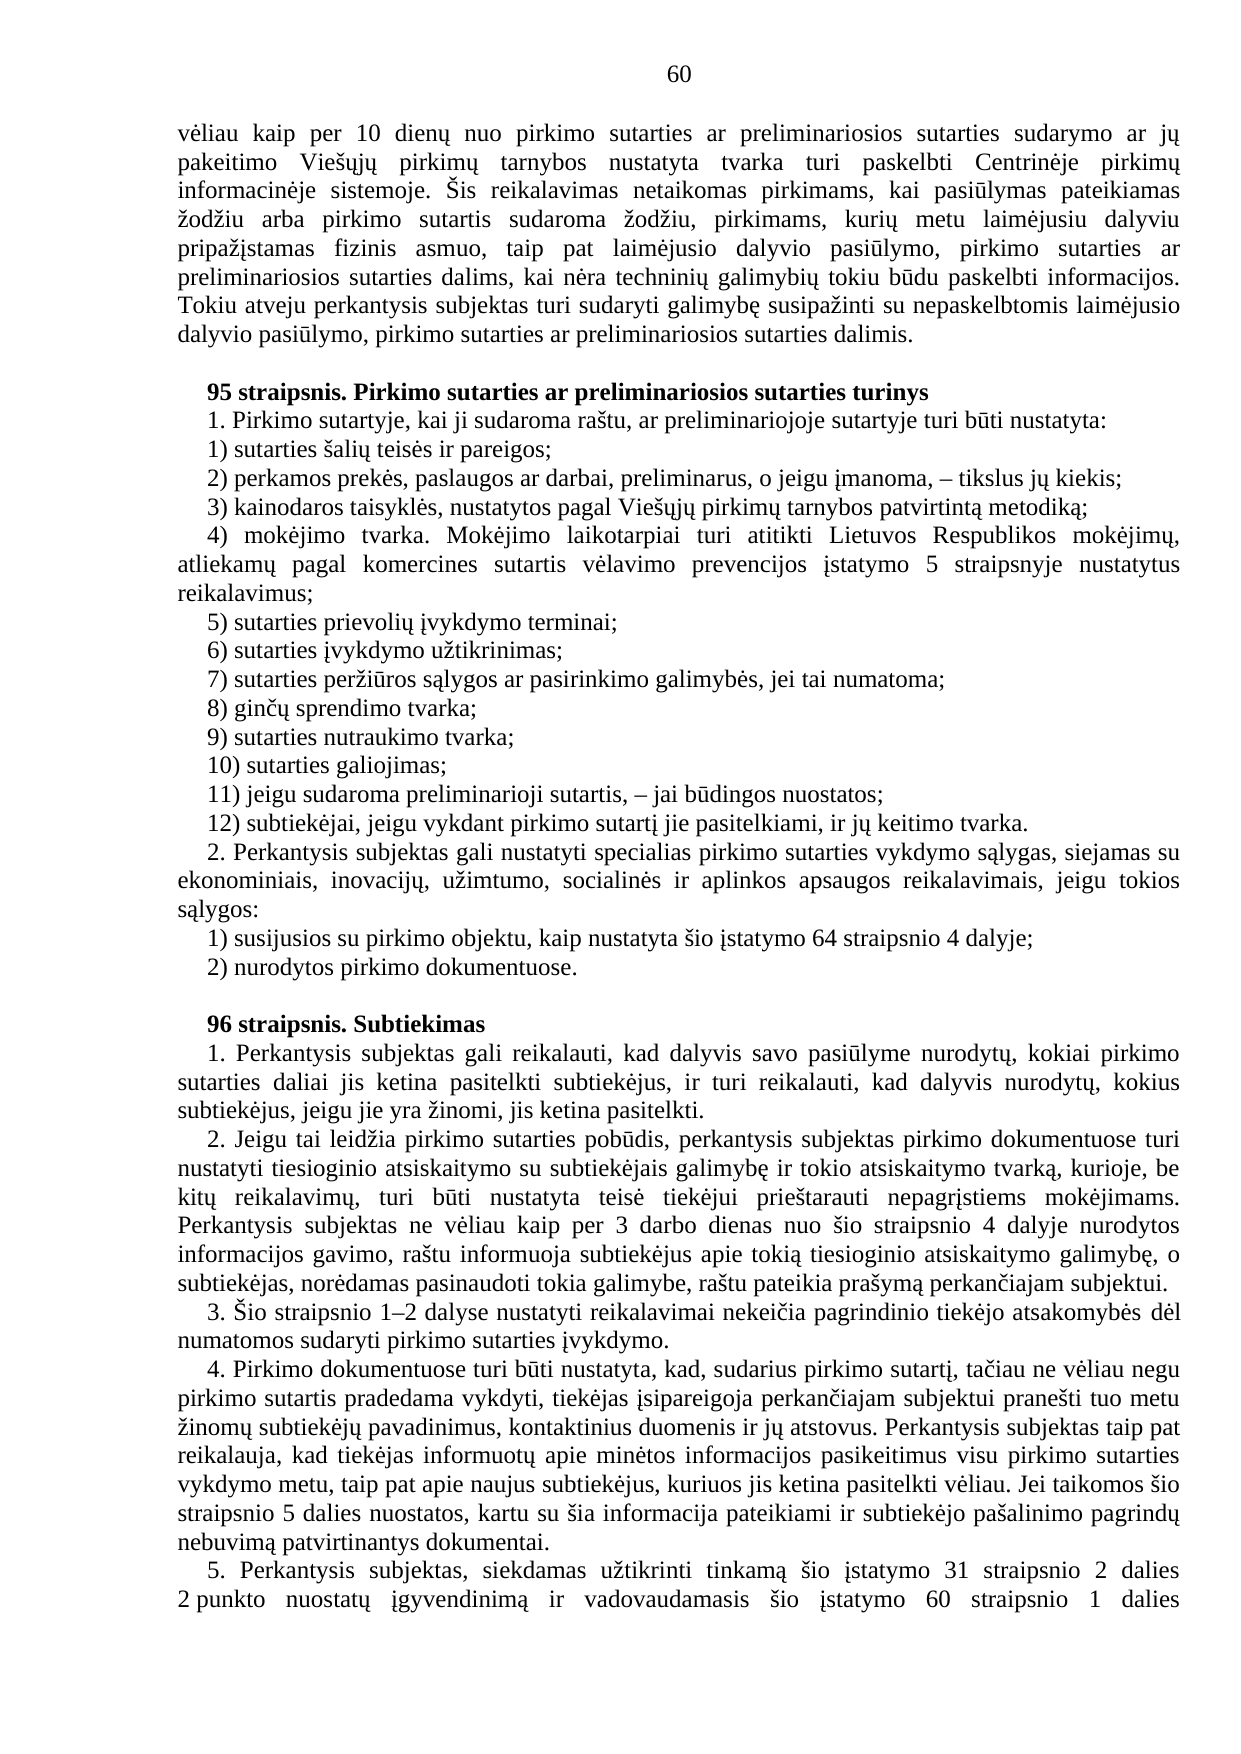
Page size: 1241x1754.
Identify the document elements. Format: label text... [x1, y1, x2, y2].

text 1. Perkantysis subjektas gali reikalauti, kad dalyvis savo pasiūlyme nurodytų, kokiai pirkimo sutarties daliai jis ketina pasitelkti subtiekėjus, ir turi reikalauti, kad dalyvis nurodytų, kokius subtiekėjus, jeigu jie yra žinomi, jis ketina pasitelkti. [177, 1038, 1181, 1124]
text 1. Pirkimo sutartyje, kai ji sudaroma raštu, ar preliminariojoje sutartyje turi būti nustatyta: [177, 406, 1181, 434]
text 4) mokėjimo tvarka. Mokėjimo laikotarpiai turi atitikti Lietuvos Respublikos mokėjimų, atliekamų pagal komercines sutartis vėlavimo prevencijos įstatymo 5 straipsnyje nustatytus reikalavimus; [177, 521, 1181, 607]
text 1) susijusios su pirkimo objektu, kaip nustatyta šio įstatymo 64 straipsnio 4 dalyje; [177, 923, 1181, 952]
text 2) nurodytos pirkimo dokumentuose. [177, 952, 1181, 981]
text 7) sutarties peržiūros sąlygos ar pasirinkimo galimybės, jei tai numatoma; [177, 664, 1181, 693]
text 95 straipsnis. Pirkimo sutarties ar preliminariosios sutarties turinys [177, 377, 1181, 406]
text 9) sutarties nutraukimo tvarka; [177, 722, 1181, 751]
text 2. Perkantysis subjektas gali nustatyti specialias pirkimo sutarties vykdymo sąlygas, siejamas su ekonominiais, inovacijų, užimtumo, socialinės ir aplinkos apsaugos reikalavimais, jeigu tokios sąlygos: [177, 837, 1181, 923]
text 2. Jeigu tai leidžia pirkimo sutarties pobūdis, perkantysis subjektas pirkimo dokumentuose turi nustatyti tiesioginio atsiskaitymo su subtiekėjais galimybę ir tokio atsiskaitymo tvarką, kurioje, be kitų reikalavimų, turi būti nustatyta teisė tiekėjui prieštarauti nepagrįstiems mokėjimams. Perkantysis subjektas ne vėliau kaip per 3 darbo dienas nuo šio straipsnio 4 dalyje nurodytos informacijos gavimo, raštu informuoja subtiekėjus apie tokią tiesioginio atsiskaitymo galimybę, o subtiekėjas, norėdamas pasinaudoti tokia galimybe, raštu pateikia prašymą perkančiajam subjektui. [177, 1124, 1181, 1297]
text 11) jeigu sudaroma preliminarioji sutartis, – jai būdingos nuostatos; [177, 779, 1181, 808]
text 10) sutarties galiojimas; [177, 751, 1181, 779]
text 2) perkamos prekės, paslaugos ar darbai, preliminarus, o jeigu įmanoma, – tikslus jų kiekis; [177, 463, 1181, 492]
text 6) sutarties įvykdymo užtikrinimas; [177, 636, 1181, 664]
text 3) kainodaros taisyklės, nustatytos pagal Viešųjų pirkimų tarnybos patvirtintą metodiką; [177, 492, 1181, 521]
text 96 straipsnis. Subtiekimas [177, 1009, 1181, 1038]
text 5) sutarties prievolių įvykdymo terminai; [177, 607, 1181, 636]
text vėliau kaip per 10 dienų nuo pirkimo sutarties ar preliminariosios sutarties sudarymo ar jų pakeitimo Viešųjų pirkimų tarnybos nustatyta tvarka turi paskelbti Centrinėje pirkimų informacinėje sistemoje. Šis reikalavimas netaikomas pirkimams, kai pasiūlymas pateikiamas žodžiu arba pirkimo sutartis sudaroma žodžiu, pirkimams, kurių metu laimėjusiu dalyviu pripažįstamas fizinis asmuo, taip pat laimėjusio dalyvio pasiūlymo, pirkimo sutarties ar preliminariosios sutarties dalims, kai nėra techninių galimybių tokiu būdu paskelbti informacijos. Tokiu atveju perkantysis subjektas turi sudaryti galimybę susipažinti su nepaskelbtomis laimėjusio dalyvio pasiūlymo, pirkimo sutarties ar preliminariosios sutarties dalimis. [177, 118, 1181, 348]
text 4. Pirkimo dokumentuose turi būti nustatyta, kad, sudarius pirkimo sutartį, tačiau ne vėliau negu pirkimo sutartis pradedama vykdyti, tiekėjas įsipareigoja perkančiajam subjektui pranešti tuo metu žinomų subtiekėjų pavadinimus, kontaktinius duomenis ir jų atstovus. Perkantysis subjektas taip pat reikalauja, kad tiekėjas informuotų apie minėtos informacijos pasikeitimus visu pirkimo sutarties vykdymo metu, taip pat apie naujus subtiekėjus, kuriuos jis ketina pasitelkti vėliau. Jei taikomos šio straipsnio 5 dalies nuostatos, kartu su šia informacija pateikiami ir subtiekėjo pašalinimo pagrindų nebuvimą patvirtinantys dokumentai. [177, 1354, 1181, 1556]
text 5. Perkantysis subjektas, siekdamas užtikrinti tinkamą šio įstatymo 31 straipsnio 2 dalies 2 punkto nuostatų įgyvendinimą ir vadovaudamasis šio įstatymo 60 straipsnio 1 dalies [177, 1556, 1181, 1613]
text 1) sutarties šalių teisės ir pareigos; [177, 434, 1181, 463]
text 3. Šio straipsnio 1–2 dalyse nustatyti reikalavimai nekeičia pagrindinio tiekėjo atsakomybės dėl numatomos sudaryti pirkimo sutarties įvykdymo. [177, 1297, 1181, 1354]
text 12) subtiekėjai, jeigu vykdant pirkimo sutartį jie pasitelkiami, ir jų keitimo tvarka. [177, 808, 1181, 837]
text 8) ginčų sprendimo tvarka; [177, 693, 1181, 722]
